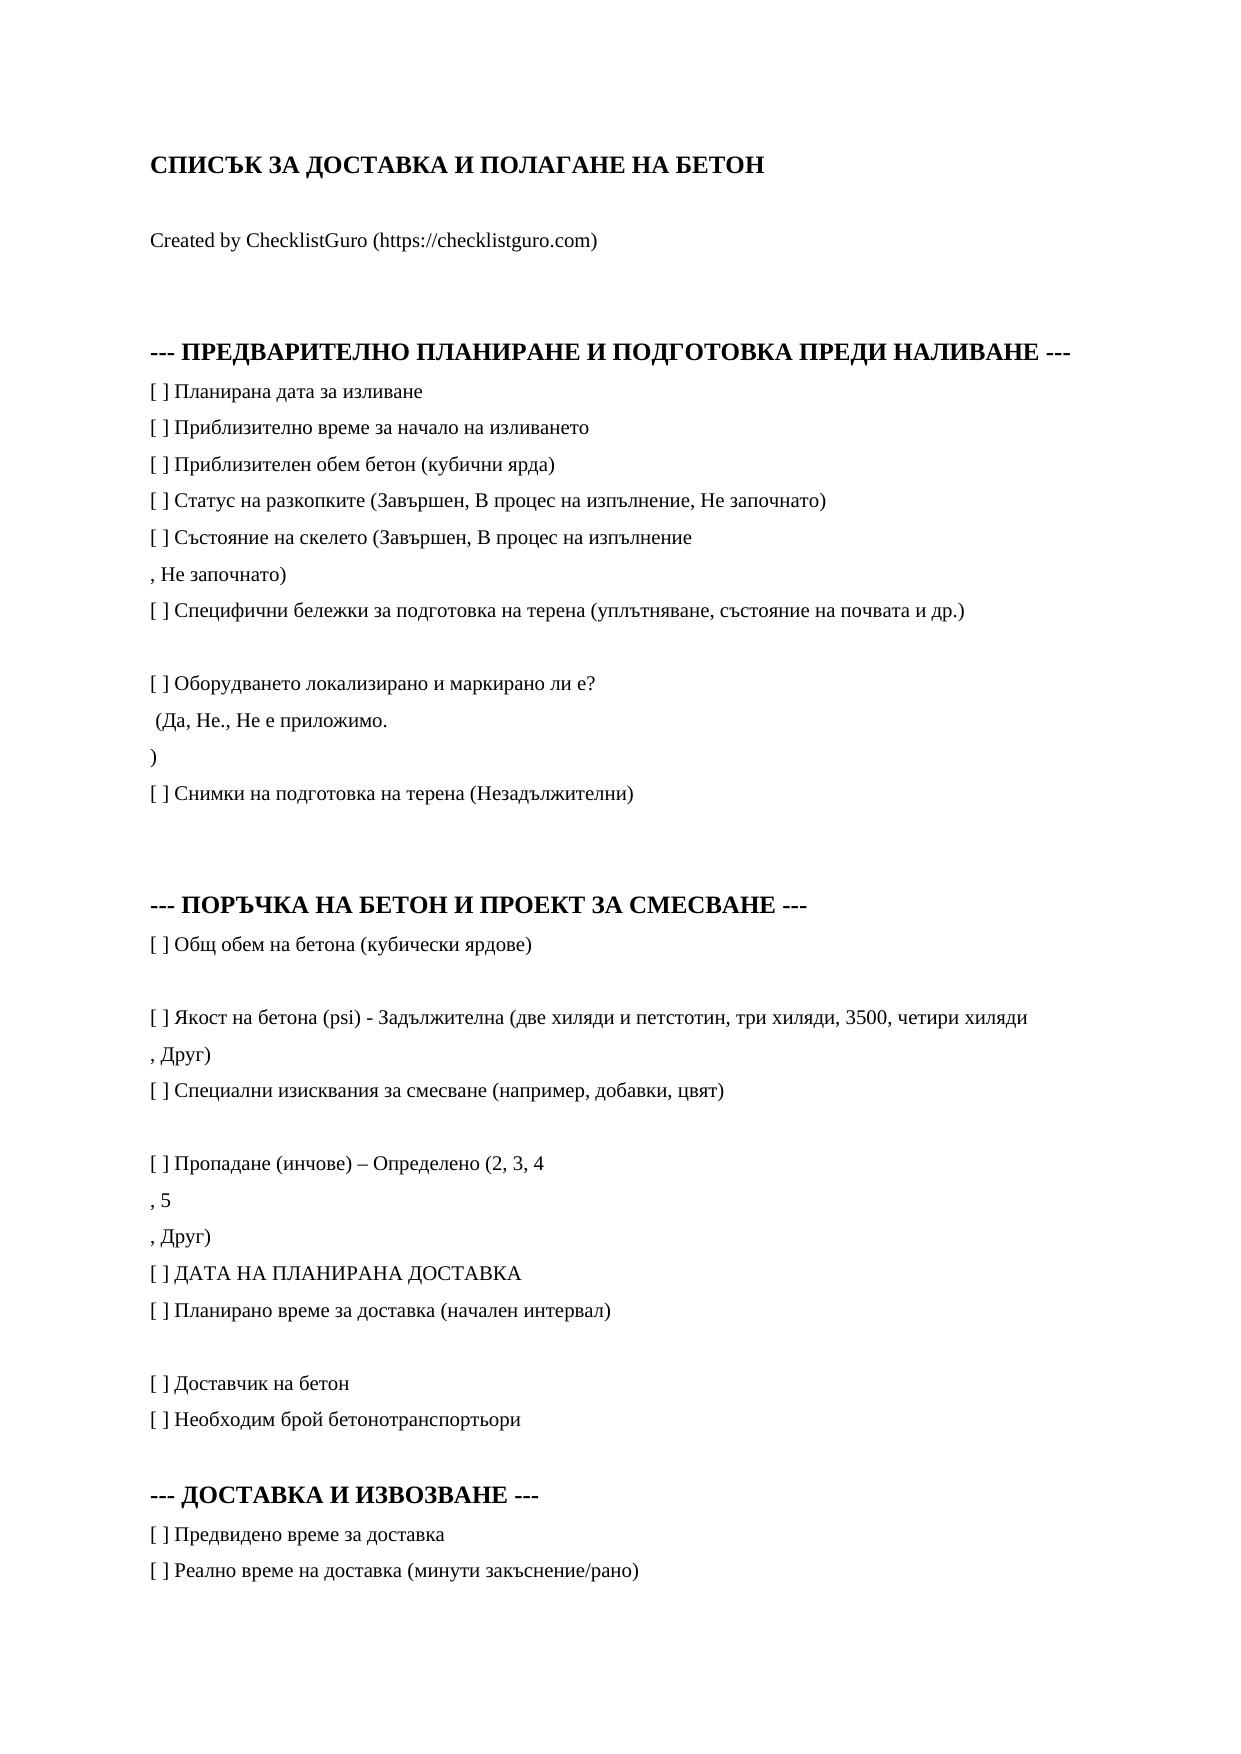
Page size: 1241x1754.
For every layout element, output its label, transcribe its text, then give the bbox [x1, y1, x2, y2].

text [ ] Приблизително време за начало на изливането [150, 415, 1090, 439]
text , Друг) [150, 1224, 1090, 1248]
text Created by ChecklistGuro (https://checklistguro.com) [150, 228, 1090, 252]
text [ ] Пропадане (инчове) – Определено (2, 3, 4 [150, 1151, 1090, 1175]
text , 5 [150, 1188, 1090, 1212]
text , Не започнато) [150, 562, 1090, 586]
text [ ] Снимки на подготовка на терена (Незадължителни) [150, 781, 1090, 805]
text --- ДОСТАВКА И ИЗВОЗВАНЕ --- [150, 1480, 1090, 1509]
text СПИСЪК ЗА ДОСТАВКА И ПОЛАГАНЕ НА БЕТОН [150, 150, 1090, 179]
text [ ] Статус на разкопките (Завършен, В процес на изпълнение, Не започнато) [150, 488, 1090, 512]
text [ ] Оборудването локализирано и маркирано ли е? [150, 671, 1090, 695]
text --- ПОРЪЧКА НА БЕТОН И ПРОЕКТ ЗА СМЕСВАНЕ --- [150, 891, 1090, 919]
text , Друг) [150, 1042, 1090, 1066]
text [ ] Предвидено време за доставка [150, 1522, 1090, 1546]
text [ ] Доставчик на бетон [150, 1371, 1090, 1395]
text [ ] Якост на бетона (psi) - Задължителна (две хиляди и петстотин, три хиляди, 3500, четири хиляди [150, 1005, 1090, 1029]
text [ ] Планирана дата за изливане [150, 379, 1090, 403]
text [ ] Планирано време за доставка (начален интервал) [150, 1297, 1090, 1322]
text [ ] Специални изисквания за смесване (например, добавки, цвят) [150, 1078, 1090, 1102]
text --- ПРЕДВАРИТЕЛНО ПЛАНИРАНЕ И ПОДГОТОВКА ПРЕДИ НАЛИВАНЕ --- [150, 337, 1090, 366]
text [ ] Специфични бележки за подготовка на терена (уплътняване, състояние на почвата и др.) [150, 598, 1090, 622]
text ) [150, 744, 1090, 768]
text [ ] Състояние на скелето (Завършен, В процес на изпълнение [150, 525, 1090, 549]
text (Да, Не., Не е приложимо. [150, 708, 1090, 732]
text [ ] Приблизителен обем бетон (кубични ярда) [150, 452, 1090, 476]
text [ ] ДАТА НА ПЛАНИРАНА ДОСТАВКА [150, 1261, 1090, 1285]
text [ ] Необходим брой бетонотранспортьори [150, 1407, 1090, 1431]
text [ ] Реално време на доставка (минути закъснение/рано) [150, 1558, 1090, 1582]
text [ ] Общ обем на бетона (кубически ярдове) [150, 932, 1090, 956]
